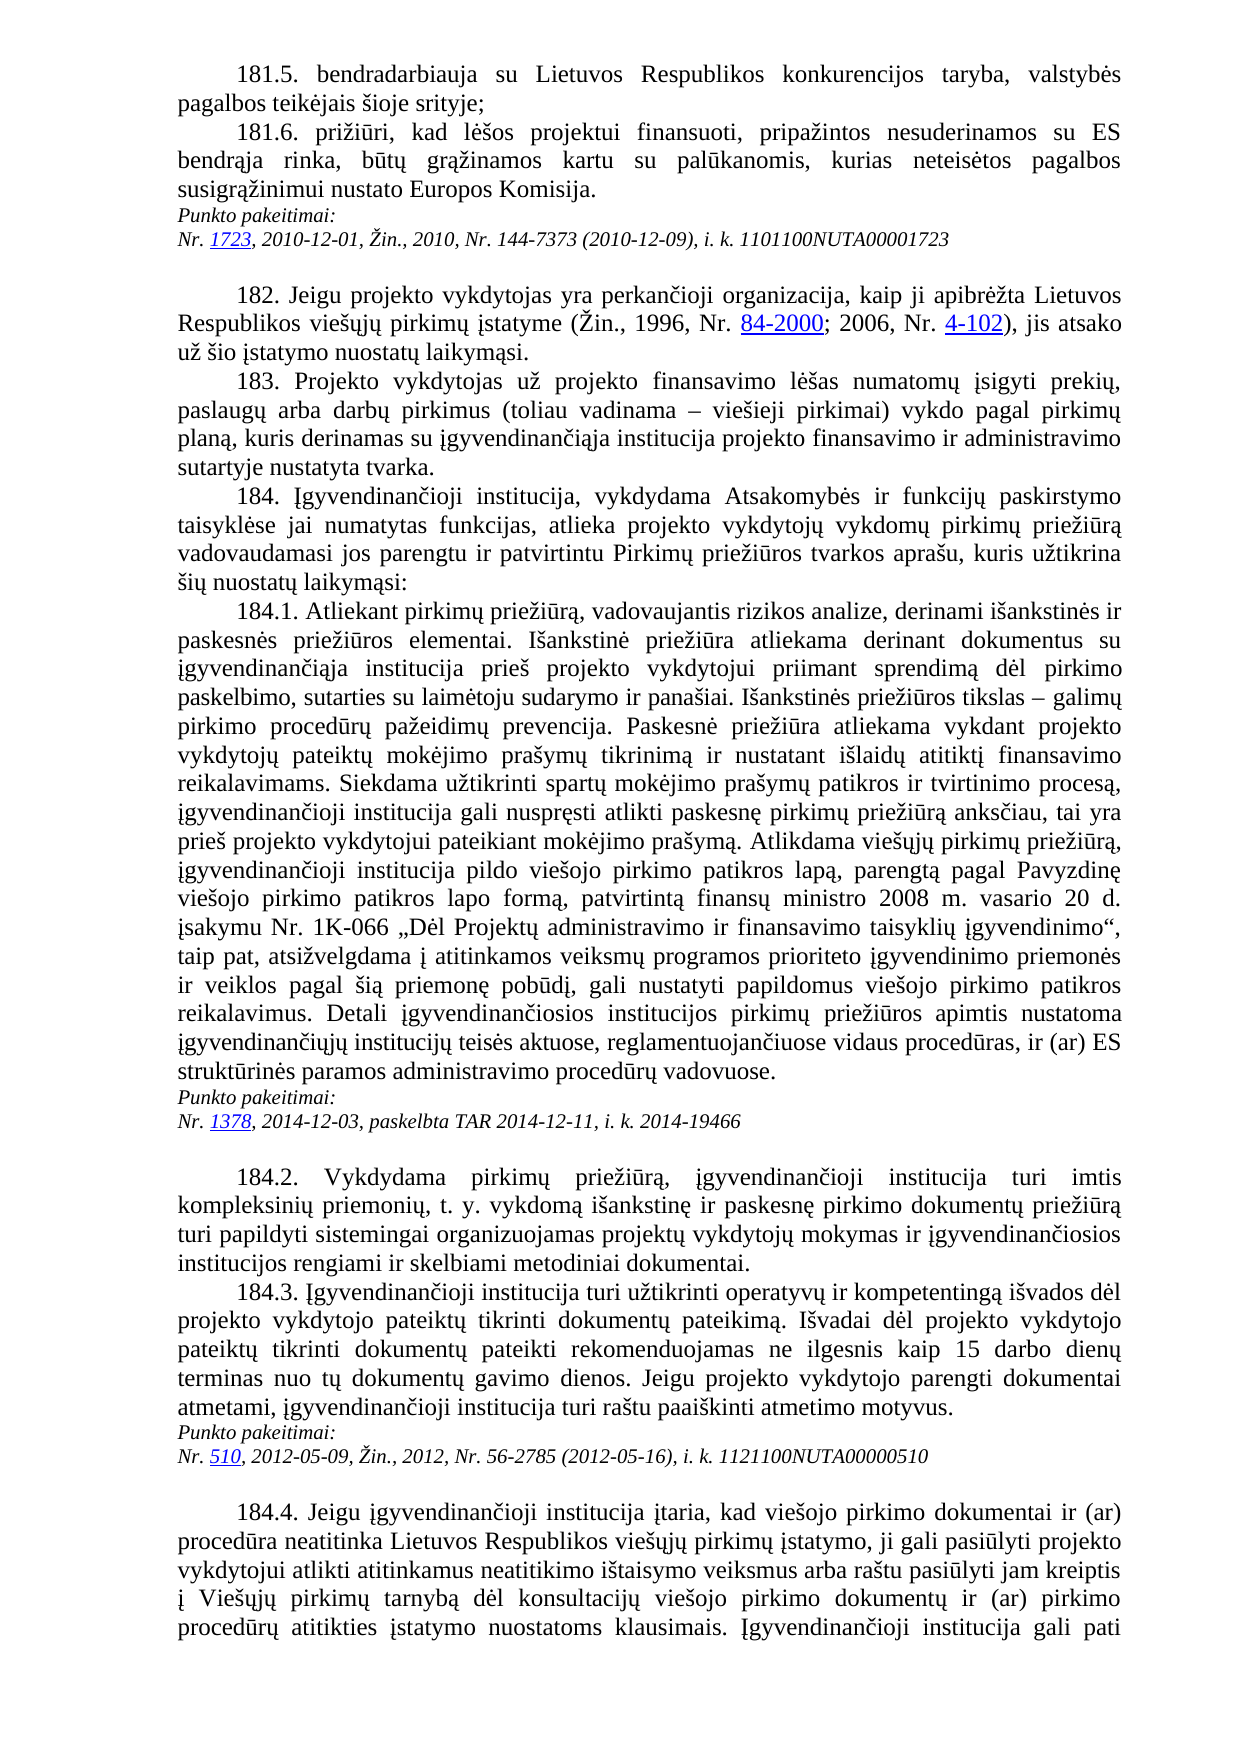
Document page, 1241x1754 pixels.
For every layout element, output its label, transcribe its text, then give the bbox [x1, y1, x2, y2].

text 184.2. Vykdydama pirkimų priežiūrą, įgyvendinančioji institucija turi imtis kompleksinių priemonių, t. y. vykdomą išankstinę ir paskesnę pirkimo dokumentų priežiūrą turi papildyti sistemingai organizuojamas projektų vykdytojų mokymas ir įgyvendinančiosios institucijos rengiami ir skelbiami metodiniai dokumentai. [177, 1162, 1122, 1277]
text 181.5. bendradarbiauja su Lietuvos Respublikos konkurencijos taryba, valstybės pagalbos teikėjais šioje srityje; [177, 59, 1122, 117]
text Nr. 510, 2012-05-09, Žin., 2012, Nr. 56-2785 (2012-05-16), i. k. 1121100NUTA00000510 [177, 1444, 1122, 1468]
text 181.6. prižiūri, kad lėšos projektui finansuoti, pripažintos nesuderinamos su ES bendrąja rinka, būtų grąžinamos kartu su palūkanomis, kurias neteisėtos pagalbos susigrąžinimui nustato Europos Komisija. [177, 117, 1122, 203]
text Nr. 1378, 2014-12-03, paskelbta TAR 2014-12-11, i. k. 2014-19466 [177, 1109, 1122, 1133]
text Punkto pakeitimai: [177, 1085, 1122, 1109]
text 184.3. Įgyvendinančioji institucija turi užtikrinti operatyvų ir kompetentingą išvados dėl projekto vykdytojo pateiktų tikrinti dokumentų pateikimą. Išvadai dėl projekto vykdytojo pateiktų tikrinti dokumentų pateikti rekomenduojamas ne ilgesnis kaip 15 darbo dienų terminas nuo tų dokumentų gavimo dienos. Jeigu projekto vykdytojo parengti dokumentai atmetami, įgyvendinančioji institucija turi raštu paaiškinti atmetimo motyvus. [177, 1277, 1122, 1420]
text 182. Jeigu projekto vykdytojas yra perkančioji organizacija, kaip ji apibrėžta Lietuvos Respublikos viešųjų pirkimų įstatyme (Žin., 1996, Nr. 84-2000; 2006, Nr. 4-102), jis atsako už šio įstatymo nuostatų laikymąsi. [177, 280, 1122, 366]
text 184.4. Jeigu įgyvendinančioji institucija įtaria, kad viešojo pirkimo dokumentai ir (ar) procedūra neatitinka Lietuvos Respublikos viešųjų pirkimų įstatymo, ji gali pasiūlyti projekto vykdytojui atlikti atitinkamus neatitikimo ištaisymo veiksmus arba raštu pasiūlyti jam kreiptis į Viešųjų pirkimų tarnybą dėl konsultacijų viešojo pirkimo dokumentų ir (ar) pirkimo procedūrų atitikties įstatymo nuostatoms klausimais. Įgyvendinančioji institucija gali pati [177, 1497, 1122, 1641]
text 184. Įgyvendinančioji institucija, vykdydama Atsakomybės ir funkcijų paskirstymo taisyklėse jai numatytas funkcijas, atlieka projekto vykdytojų vykdomų pirkimų priežiūrą vadovaudamasi jos parengtu ir patvirtintu Pirkimų priežiūros tvarkos aprašu, kuris užtikrina šių nuostatų laikymąsi: [177, 481, 1122, 596]
text Punkto pakeitimai: [177, 1420, 1122, 1444]
text 183. Projekto vykdytojas už projekto finansavimo lėšas numatomų įsigyti prekių, paslaugų arba darbų pirkimus (toliau vadinama – viešieji pirkimai) vykdo pagal pirkimų planą, kuris derinamas su įgyvendinančiąja institucija projekto finansavimo ir administravimo sutartyje nustatyta tvarka. [177, 366, 1122, 481]
text Nr. 1723, 2010-12-01, Žin., 2010, Nr. 144-7373 (2010-12-09), i. k. 1101100NUTA00001723 [177, 227, 1122, 251]
text Punkto pakeitimai: [177, 203, 1122, 227]
text 184.1. Atliekant pirkimų priežiūrą, vadovaujantis rizikos analize, derinami išankstinės ir paskesnės priežiūros elementai. Išankstinė priežiūra atliekama derinant dokumentus su įgyvendinančiąja institucija prieš projekto vykdytojui priimant sprendimą dėl pirkimo paskelbimo, sutarties su laimėtoju sudarymo ir panašiai. Išankstinės priežiūros tikslas – galimų pirkimo procedūrų pažeidimų prevencija. Paskesnė priežiūra atliekama vykdant projekto vykdytojų pateiktų mokėjimo prašymų tikrinimą ir nustatant išlaidų atitiktį finansavimo reikalavimams. Siekdama užtikrinti spartų mokėjimo prašymų patikros ir tvirtinimo procesą, įgyvendinančioji institucija gali nuspręsti atlikti paskesnę pirkimų priežiūrą anksčiau, tai yra prieš projekto vykdytojui pateikiant mokėjimo prašymą. Atlikdama viešųjų pirkimų priežiūrą, įgyvendinančioji institucija pildo viešojo pirkimo patikros lapą, parengtą pagal Pavyzdinę viešojo pirkimo patikros lapo formą, patvirtintą finansų ministro 2008 m. vasario 20 d. įsakymu Nr. 1K-066 „Dėl Projektų administravimo ir finansavimo taisyklių įgyvendinimo“, taip pat, atsižvelgdama į atitinkamos veiksmų programos prioriteto įgyvendinimo priemonės ir veiklos pagal šią priemonę pobūdį, gali nustatyti papildomus viešojo pirkimo patikros reikalavimus. Detali įgyvendinančiosios institucijos pirkimų priežiūros apimtis nustatoma įgyvendinančiųjų institucijų teisės aktuose, reglamentuojančiuose vidaus procedūras, ir (ar) ES struktūrinės paramos administravimo procedūrų vadovuose. [177, 596, 1122, 1085]
